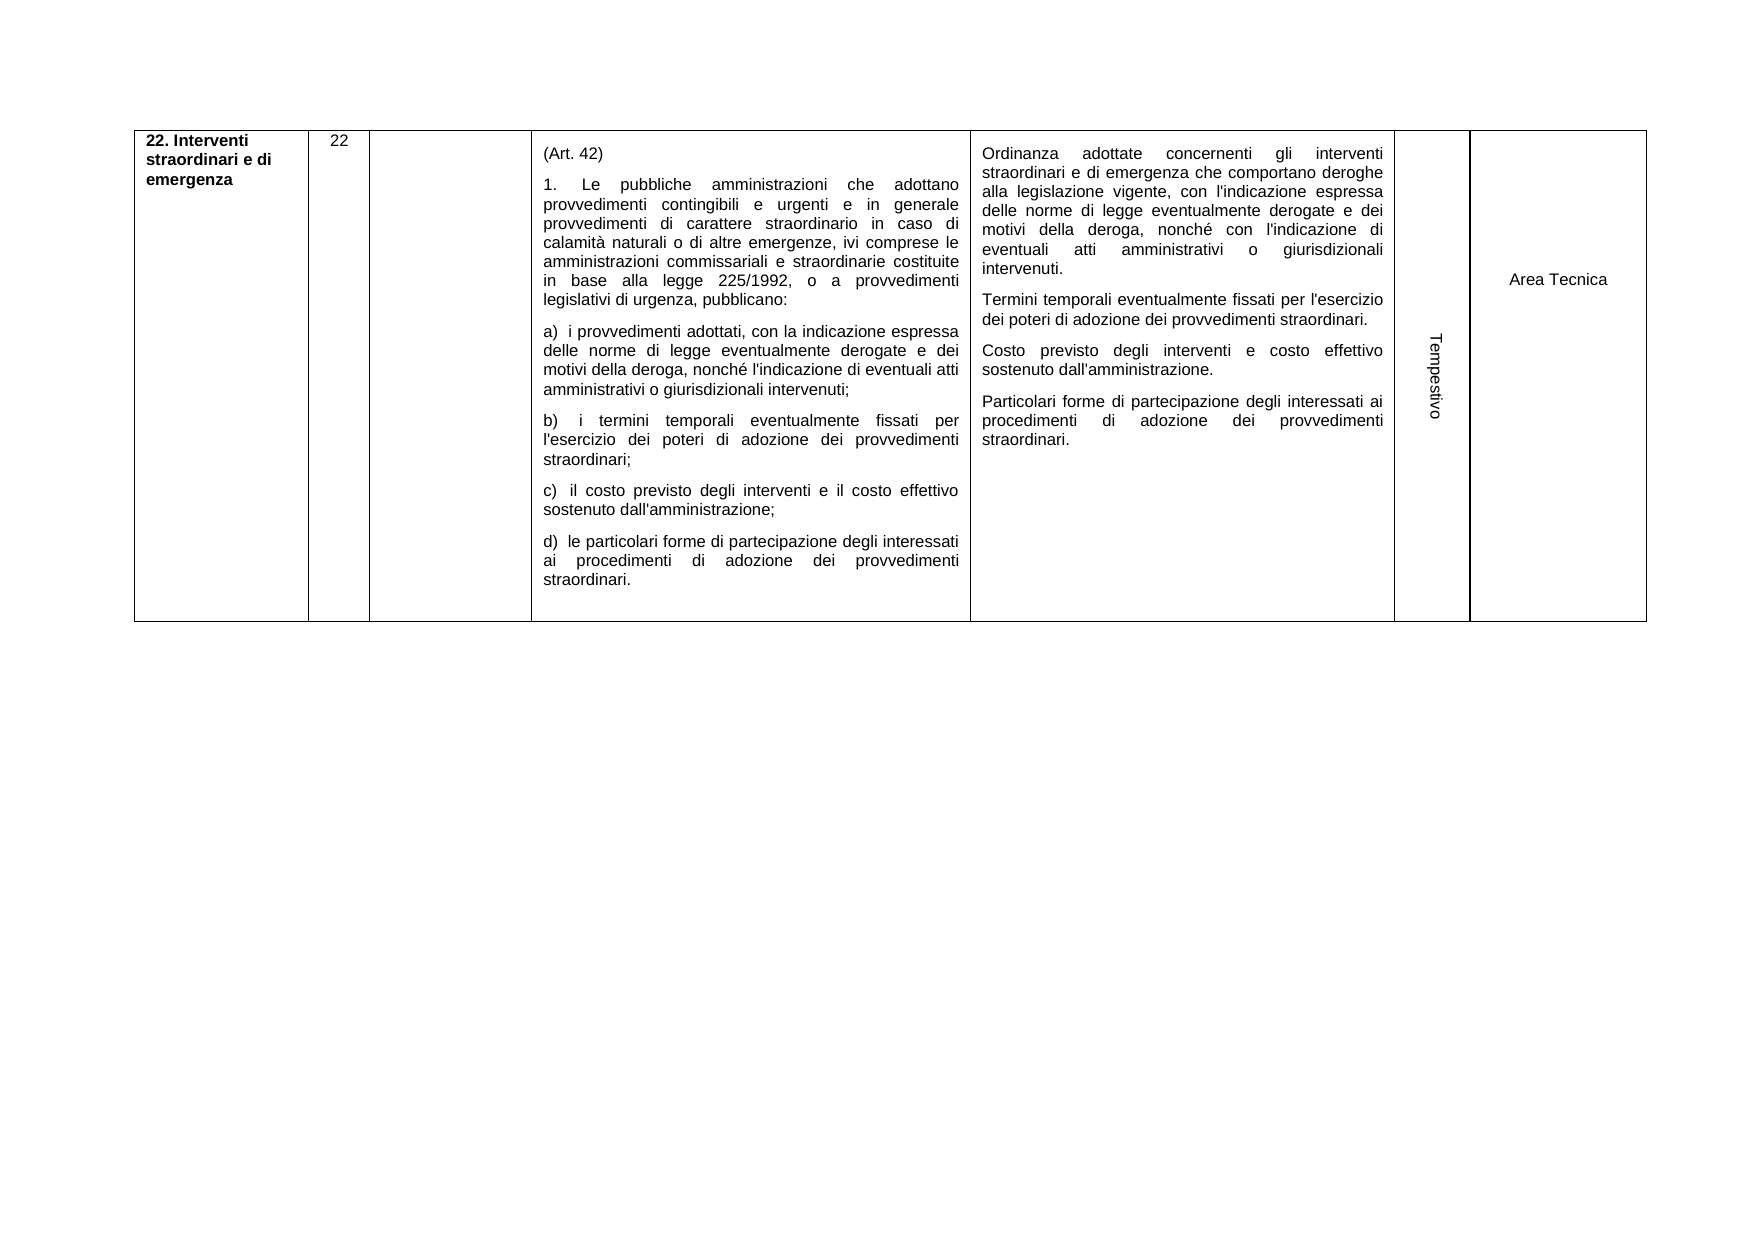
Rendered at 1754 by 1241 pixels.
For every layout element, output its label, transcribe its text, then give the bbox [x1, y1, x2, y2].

table_cell Ordinanza adottate concernenti gli interventi straordinari e di emergenza che comportano deroghe alla legislazione vigente, con l'indicazione espressa delle norme di legge eventualmente derogate e dei motivi della deroga, nonché con l'indicazione di eventuali atti amministrativi o giurisdizionali intervenuti. Termini temporali eventualmente fissati per l'esercizio dei poteri di adozione dei provvedimenti straordinari. Costo previsto degli interventi e costo effettivo sostenuto dall'amministrazione. Particolari forme di partecipazione degli interessati ai procedimenti di adozione dei provvedimenti straordinari. [971, 131, 1394, 621]
table_cell [370, 131, 531, 621]
table_cell [130, 130, 134, 621]
table_cell 22 [309, 131, 369, 621]
table_cell Tempestivo [1395, 131, 1469, 621]
table_cell Area Tecnica [1471, 131, 1646, 621]
table_cell (Art. 42) 1. Le pubbliche amministrazioni che adottano provvedimenti contingibili e urgenti e in generale provvedimenti di carattere straordinario in caso di calamità naturali o di altre emergenze, ivi comprese le amministrazioni commissariali e straordinarie costituite in base alla legge 225/1992, o a provvedimenti legislativi di urgenza, pubblicano: a) i provvedimenti adottati, con la indicazione espressa delle norme di legge eventualmente derogate e dei motivi della deroga, nonché l'indicazione di eventuali atti amministrativi o giurisdizionali intervenuti; b) i termini temporali eventualmente fissati per l'esercizio dei poteri di adozione dei provvedimenti straordinari; c) il costo previsto degli interventi e il costo effettivo sostenuto dall'amministrazione; d) le particolari forme di partecipazione degli interessati ai procedimenti di adozione dei provvedimenti straordinari. [532, 131, 970, 621]
table_cell 22. Interventi straordinari e di emergenza [135, 131, 308, 621]
